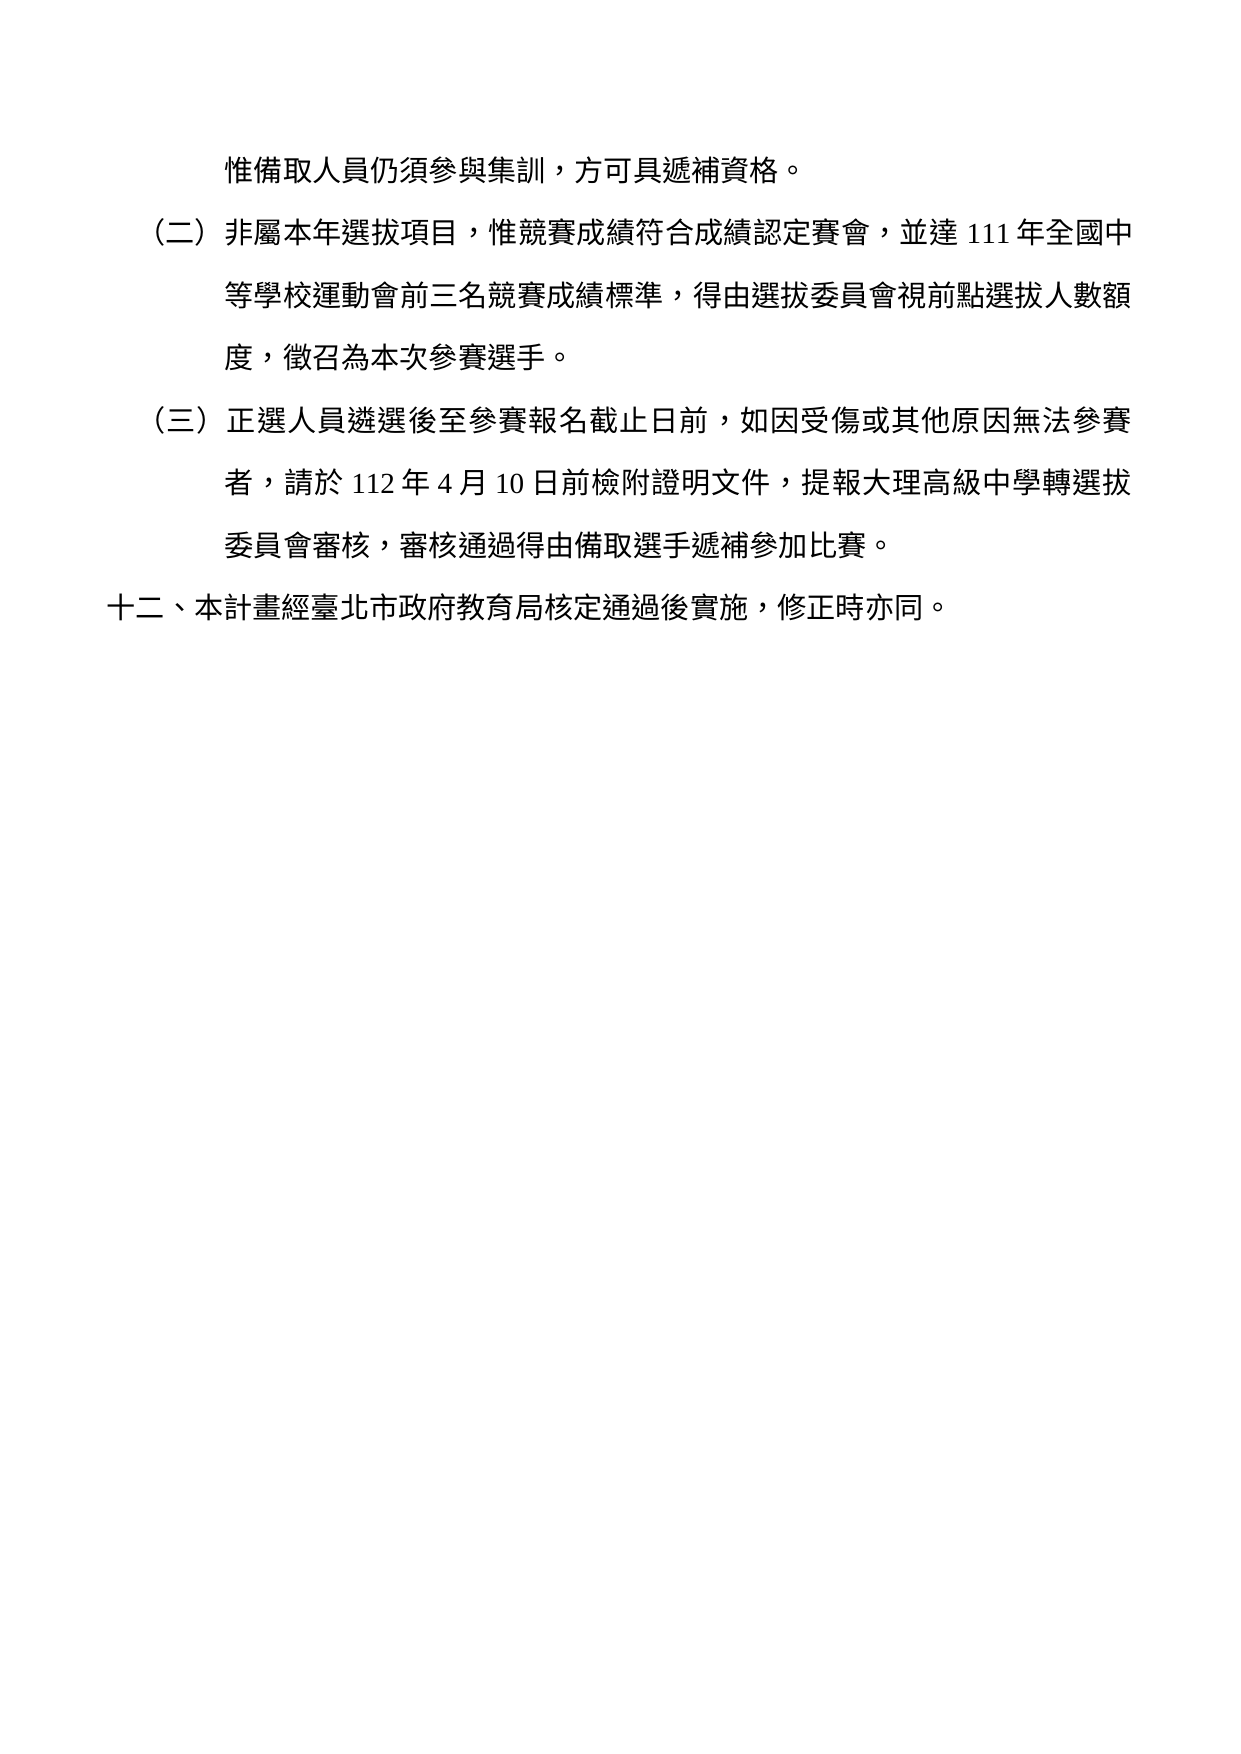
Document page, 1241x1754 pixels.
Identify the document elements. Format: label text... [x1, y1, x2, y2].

text 十二、本計畫經臺北市政府教育局核定通過後實施，修正時亦同。 [106, 564, 1134, 627]
text （三）正選人員遴選後至參賽報名截止日前，如因受傷或其他原因無法參賽者，請於112年4月10日前檢附證明文件，提報大理高級中學轉選拔委員會審核，審核通過得由備取選手遞補參加比賽。 [136, 377, 1134, 564]
text （二）非屬本年選拔項目，惟競賽成績符合成績認定賽會，並達111年全國中等學校運動會前三名競賽成績標準，得由選拔委員會視前點選拔人數額度，徵召為本次參賽選手。 [136, 189, 1134, 377]
text 惟備取人員仍須參與集訓，方可具遞補資格。 [136, 127, 1134, 189]
